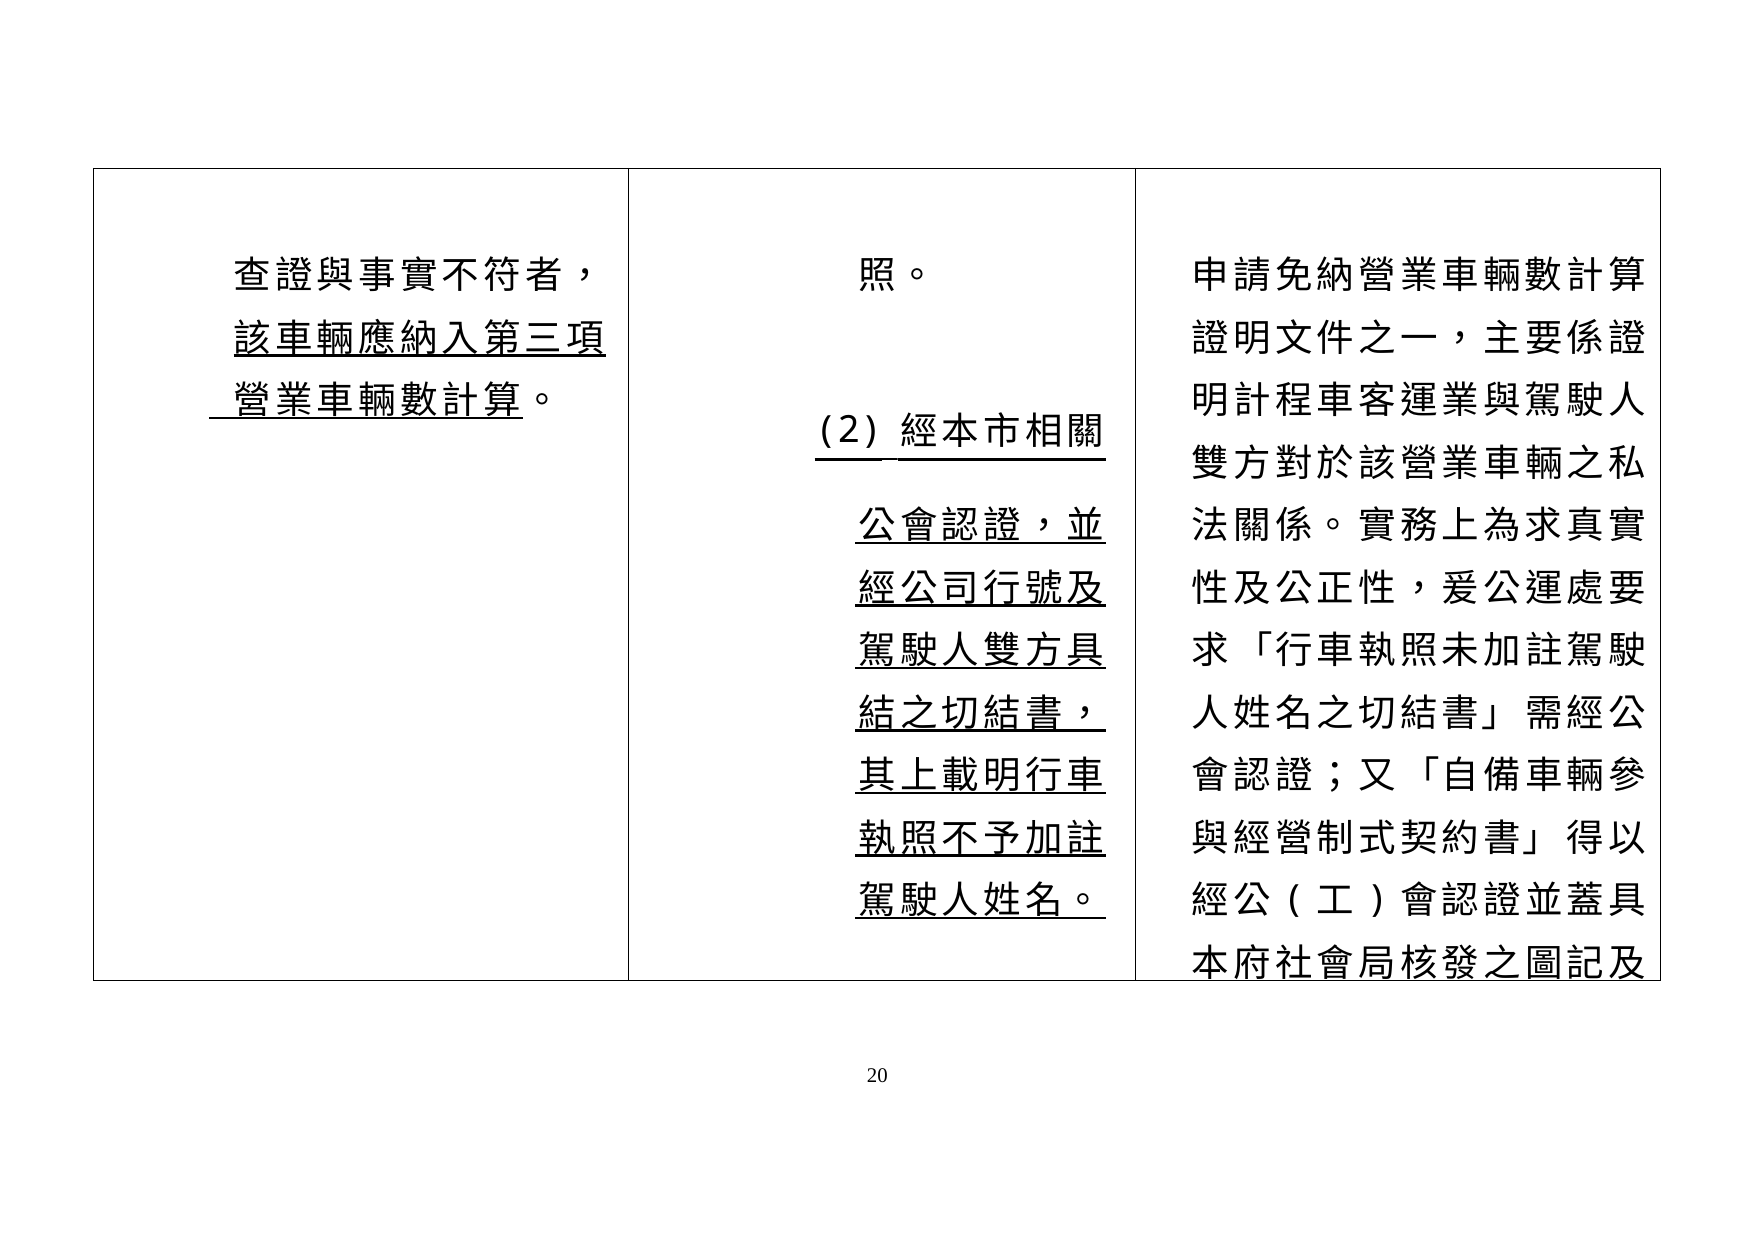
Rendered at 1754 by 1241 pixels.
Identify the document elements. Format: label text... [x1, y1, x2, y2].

table_cell 配合第三條修正，新增第二項明定市區汽車客運業停車場應備之最低停車位數；以下項次遞移，並酌作文字修正。 現行條文第三項第一款及第三款係有關小客車租賃業及小貨車租賃業之規定，配合第三條修正予以刪除，且調整條文項次。 依「汽車運輸業審核細則」第四條之附件「汽車運輸業停車場設置規定」第六點第二項第一款規定，計程車客運業由駕駛人自備車輛參與經營者，免列入同點第一項業者營業車輛數。又依計程車駕駛人執業登記管理辦法第七條規定略以:「汽車駕駛人應於領得合格成績單六個月內檢附合格成績單及執業事實證明文件，向原申請之警察局辦妥執業登記，始發給執業登記證及其副證。……前項執業事實，指有下列情形之一者：一、受僱於計程車客運業。二、自備汽車參與計程車客運業經營。……」同辦法第八條第三款復規定：「計程車駕駛人執業登記應記載事項如下：……三、執業事實。」查現行條文第三項第二款所稱「受僱登記」內容，即係實務上計程車駕駛人執業登記中及上開辦法所稱之執業事實，為求明確，爰將「受僱登記」修正為「計程車駕駛人執業登記登載之執業事實」，並移列為第四項序文。 現行條文第三項第二款第二目所定「經公司行號及駕駛人雙方具結之切結書」，及第四項所定「自備車輛參與經營制式契約書」，均屬計程車客運業申請免納營業車輛數計算證明文件之一，主要係證明計程車客運業與駕駛人雙方對於該營業車輛之私法關係。實務上為求真實性及公正性，爰公運處要求「行車執照未加註駕駛人姓名之切結書」需經公會認證；又「自備車輛參與經營制式契約書」得以經公(工)會認證並蓋具本府社會局核發之圖記及理事長簽章之切結書替代之，以節省逐份契約審查之行政成本，兩者認證皆不涉及受託行使公權力之問題。為求明確，爰酌作文字修正，並刪除現行條文第四項後段「取消其認證資格」等文字；如日後查有認證內容與事實不符情事，該業者即不得享有免納入營業車輛數計算之利益。 配合第三條之定義調整，將現行條文第三項第二款第二目及第四項規定之「公司行號」，修正為「計程車客運業」。 [1136, 169, 1660, 980]
table_cell 汽車運輸業得基於營運管理需要，分設多處停車場或多家汽車運輸業合設一處停車場。 除公共汽車客運業外，每家汽車運輸業停車場停車位數不得少於其營業車輛數八分之一；其不足一個停車位部分，以一個停車位計算。 車輛有下列情形之一者，得免計前項停車位數： 有汽車運輸業審核細則第五條第三項規定情形者，應檢附經法院或公證人公證、認證之租賃契約。但由政府機關、公立學校、軍事單位承租，或有律師基於第三人地位參與簽訂契約並具結證明者，檢附之租賃契約得免經公證或認證。 計程車客運業之車輛，由其所屬駕駛人自備，以一人一車簽有自備車輛參與經營制式契約，且經查核與受僱登記相符，並具有下列文件之一者： 加註駕駛人姓名之行車執照。 經本市相關公會認證，並經公司行號及駕駛人雙方具結之切結書，其上載明行車執照不予加註駕駛人姓名。 購置車輛於尚未繳清貸款期間之貸款證明文件。 甲種小客車租賃業、乙種小客車租賃業之營業車輛依前項停車位數規定申領牌照，並檢附經法院或公證人公證、認證之租賃契約者。但由政府機關、公立學校、軍事單位承租，或有律師基於第三人地位參與簽訂契約並具結證明者，檢附之租賃契約得免經公證或認證。 前項第二款之查核事項，得由公司、行號以經公會認證並蓋具本府社會局核發之圖記及理事長簽章之切結書替代之。但公會之認證，經公運處查證與事實不符者，不予採認。一年內累計達三次者，取消其認證資格。 [629, 169, 1135, 980]
table_cell 查證與事實不符者，該車輛應納入第三項營業車輛數計算。 [94, 169, 628, 980]
